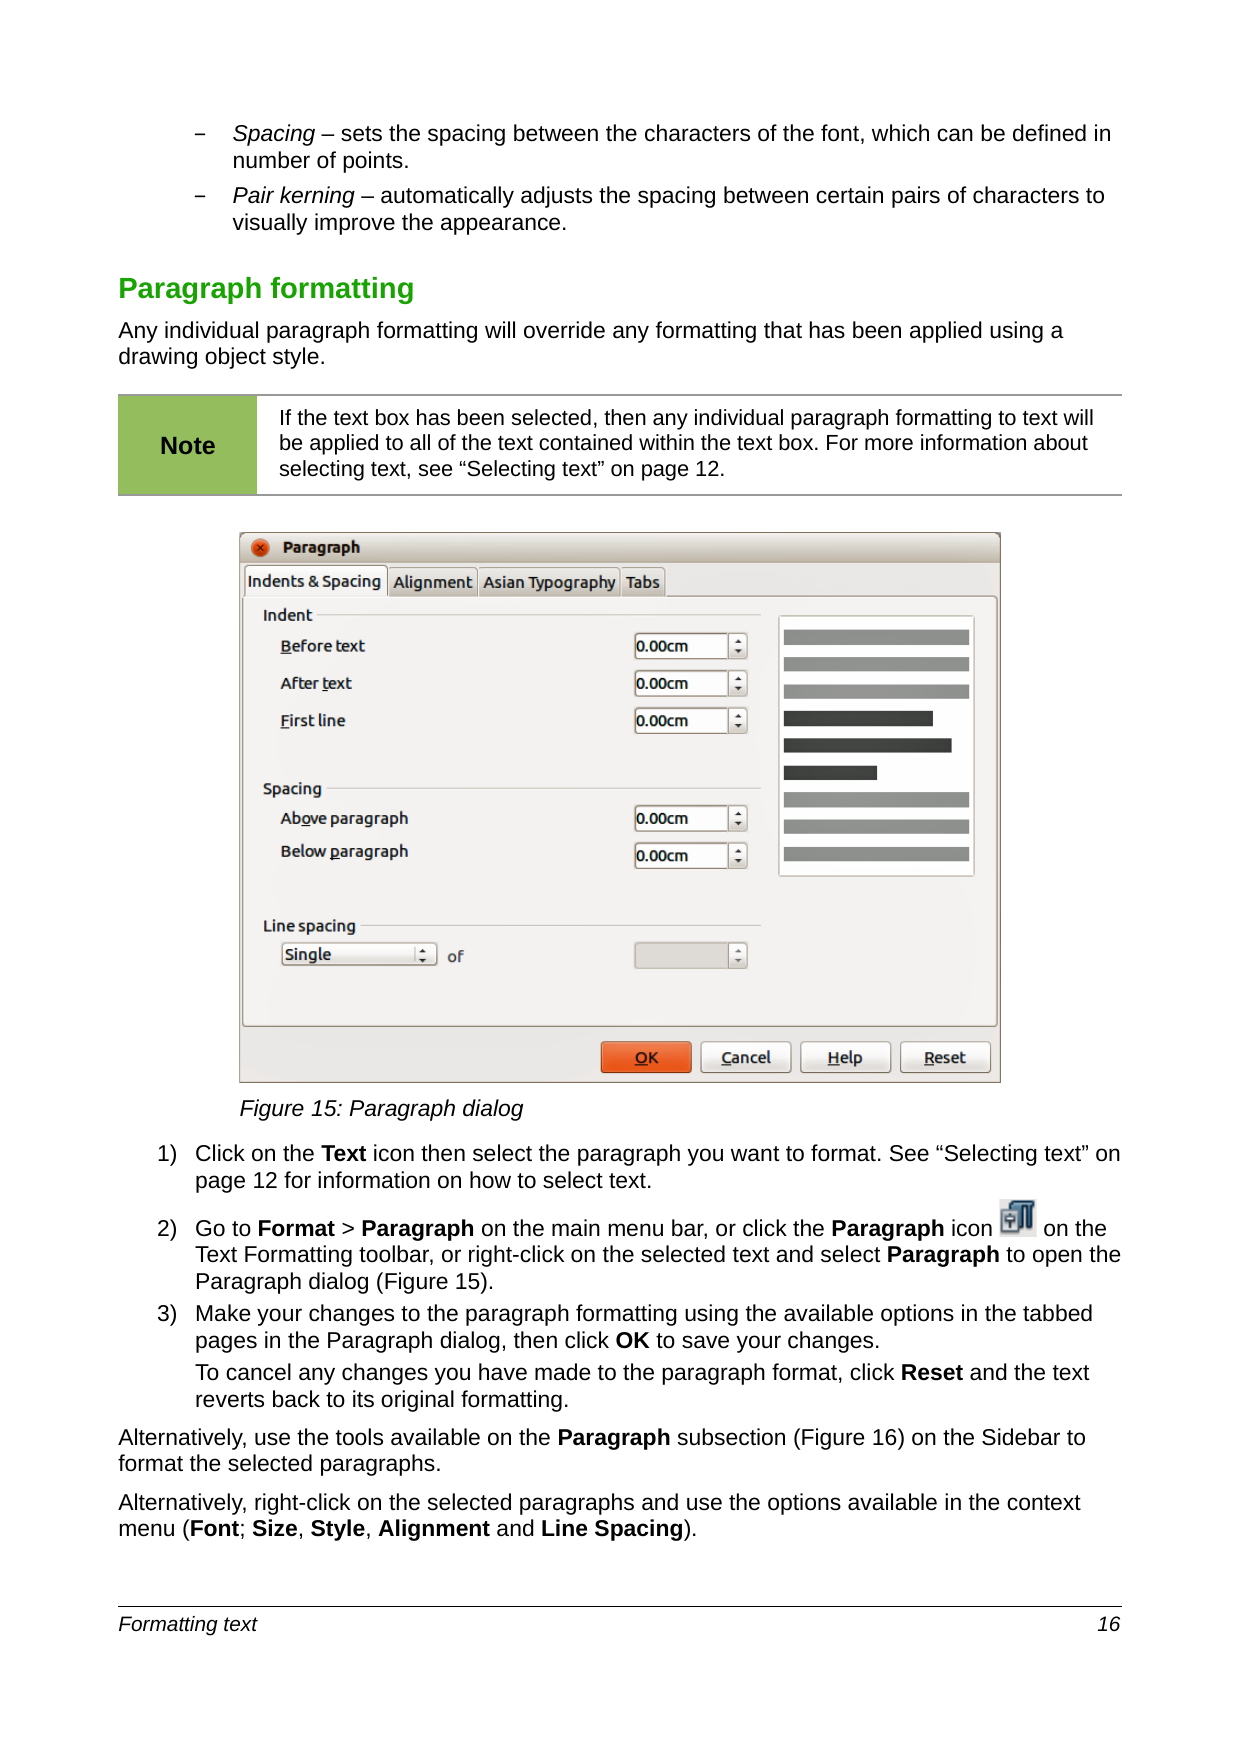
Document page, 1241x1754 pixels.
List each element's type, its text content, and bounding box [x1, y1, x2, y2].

table_header If the text box has been selected, then any individual paragraph formatting to text will be applied to all of the text contained within the text box. For more information about selecting text, see “Selecting text” on page 12. [258, 396, 1122, 494]
text Alternatively, use the tools available on the Paragraph subsection (Figure 16) on the Sidebar to format the selected paragraphs. [118, 1424, 1122, 1477]
list Spacing – sets the spacing between the characters of the font, which can be defined in number of points. [193, 118, 1122, 174]
subtitle Paragraph formatting [118, 271, 1122, 304]
list To cancel any changes you have made to the paragraph format, click Reset and the text reverts back to its original formatting. [195, 1359, 1122, 1412]
list Make your changes to the paragraph formatting using the available options in the tabbed pages in the Paragraph dialog, then click OK to save your changes. [177, 1300, 1122, 1353]
text Figure 15: Paragraph dialog [239, 1095, 1001, 1121]
list Pair kerning – automatically adjusts the spacing between certain pairs of characters to visually improve the appearance. [193, 180, 1122, 235]
list Click on the Text icon then select the paragraph you want to format. See “Selecting text” on page 12 for information on how to select text. [177, 1140, 1122, 1193]
list Go to Format > Paragraph on the main menu bar, or click the Paragraph icon on the Text Formatting toolbar, or right-click on the selected text and select Paragraph to open the Paragraph dialog (Figure 15). [177, 1199, 1122, 1294]
picture [999, 1199, 1037, 1237]
table_header Note [118, 396, 257, 494]
text Any individual paragraph formatting will override any formatting that has been applied using a drawing object style. [118, 317, 1122, 369]
text Alternatively, right-click on the selected paragraphs and use the options available in the context menu (Font; Size, Style, Alignment and Line Spacing). [118, 1489, 1122, 1542]
picture [239, 532, 1001, 1083]
